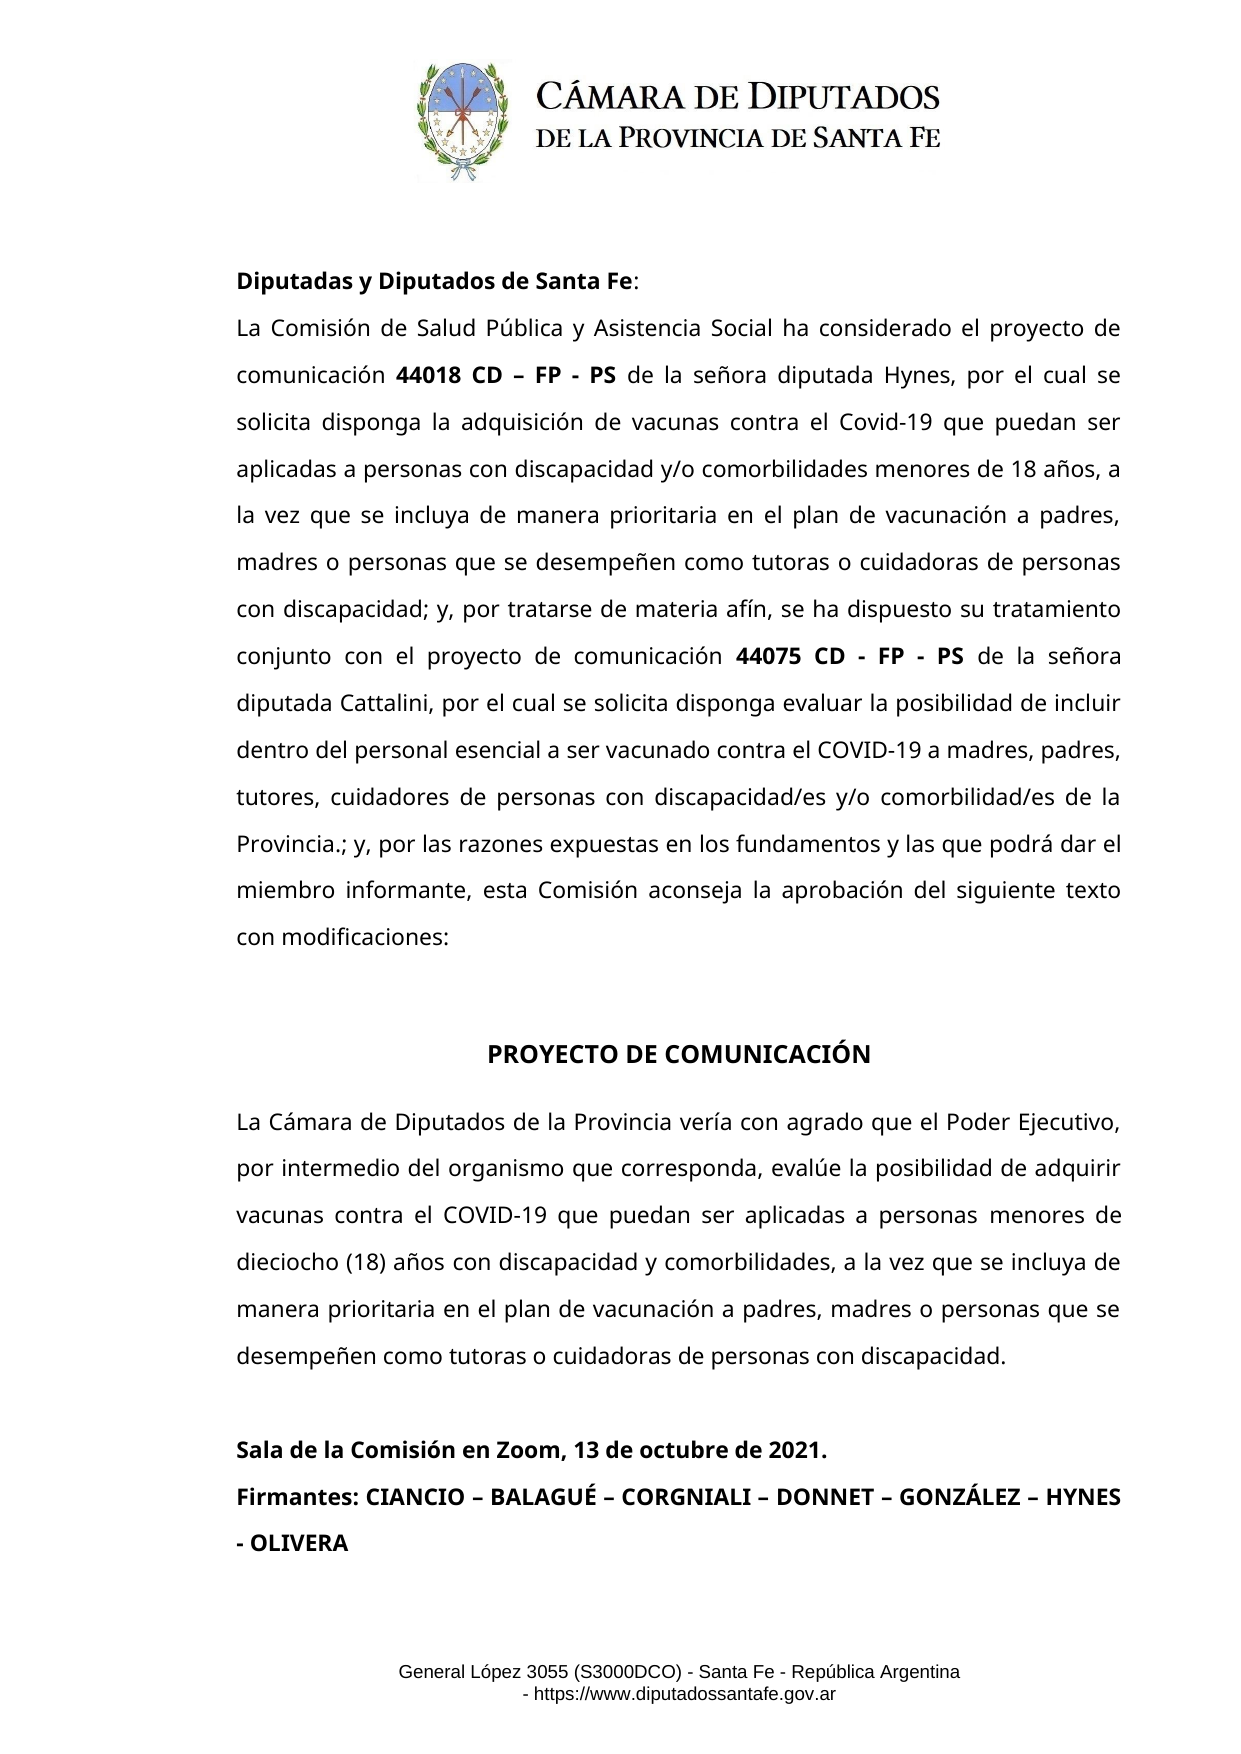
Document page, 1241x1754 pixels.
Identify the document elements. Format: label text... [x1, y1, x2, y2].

text Sala de la Comisión en Zoom, 13 de octubre de 2021. [236, 1433, 1122, 1465]
text Firmantes: CIANCIO – BALAGUÉ – CORGNIALI – DONNET – GONZÁLEZ – HYNES - OLIVERA [236, 1480, 1122, 1558]
picture [413, 59, 945, 183]
text La Comisión de Salud Pública y Asistencia Social ha considerado el proyecto de comunicación 44018 CD – FP - PS de la señora diputada Hynes, por el cual se solicita disponga la adquisición de vacunas contra el Covid-19 que puedan ser aplicadas a personas con discapacidad y/o comorbilidades menores de 18 años, a la vez que se incluya de manera prioritaria en el plan de vacunación a padres, madres o personas que se desempeñen como tutoras o cuidadoras de personas con discapacidad; y, por tratarse de materia afín, se ha dispuesto su tratamiento conjunto con el proyecto de comunicación 44075 CD - FP - PS de la señora diputada Cattalini, por el cual se solicita disponga evaluar la posibilidad de incluir dentro del personal esencial a ser vacunado contra el COVID-19 a madres, padres, tutores, cuidadores de personas con discapacidad/es y/o comorbilidad/es de la Provincia.; y, por las razones expuestas en los fundamentos y las que podrá dar el miembro informante, esta Comisión aconseja la aprobación del siguiente texto con modificaciones: [236, 312, 1122, 952]
text Diputadas y Diputados de Santa Fe: [236, 265, 1122, 296]
text La Cámara de Diputados de la Provincia vería con agrado que el Poder Ejecutivo, por intermedio del organismo que corresponda, evalúe la posibilidad de adquirir vacunas contra el COVID-19 que puedan ser aplicadas a personas menores de dieciocho (18) años con discapacidad y comorbilidades, a la vez que se incluya de manera prioritaria en el plan de vacunación a padres, madres o personas que se desempeñen como tutoras o cuidadoras de personas con discapacidad. [236, 1105, 1122, 1371]
text PROYECTO DE COMUNICACIÓN [236, 1037, 1122, 1071]
